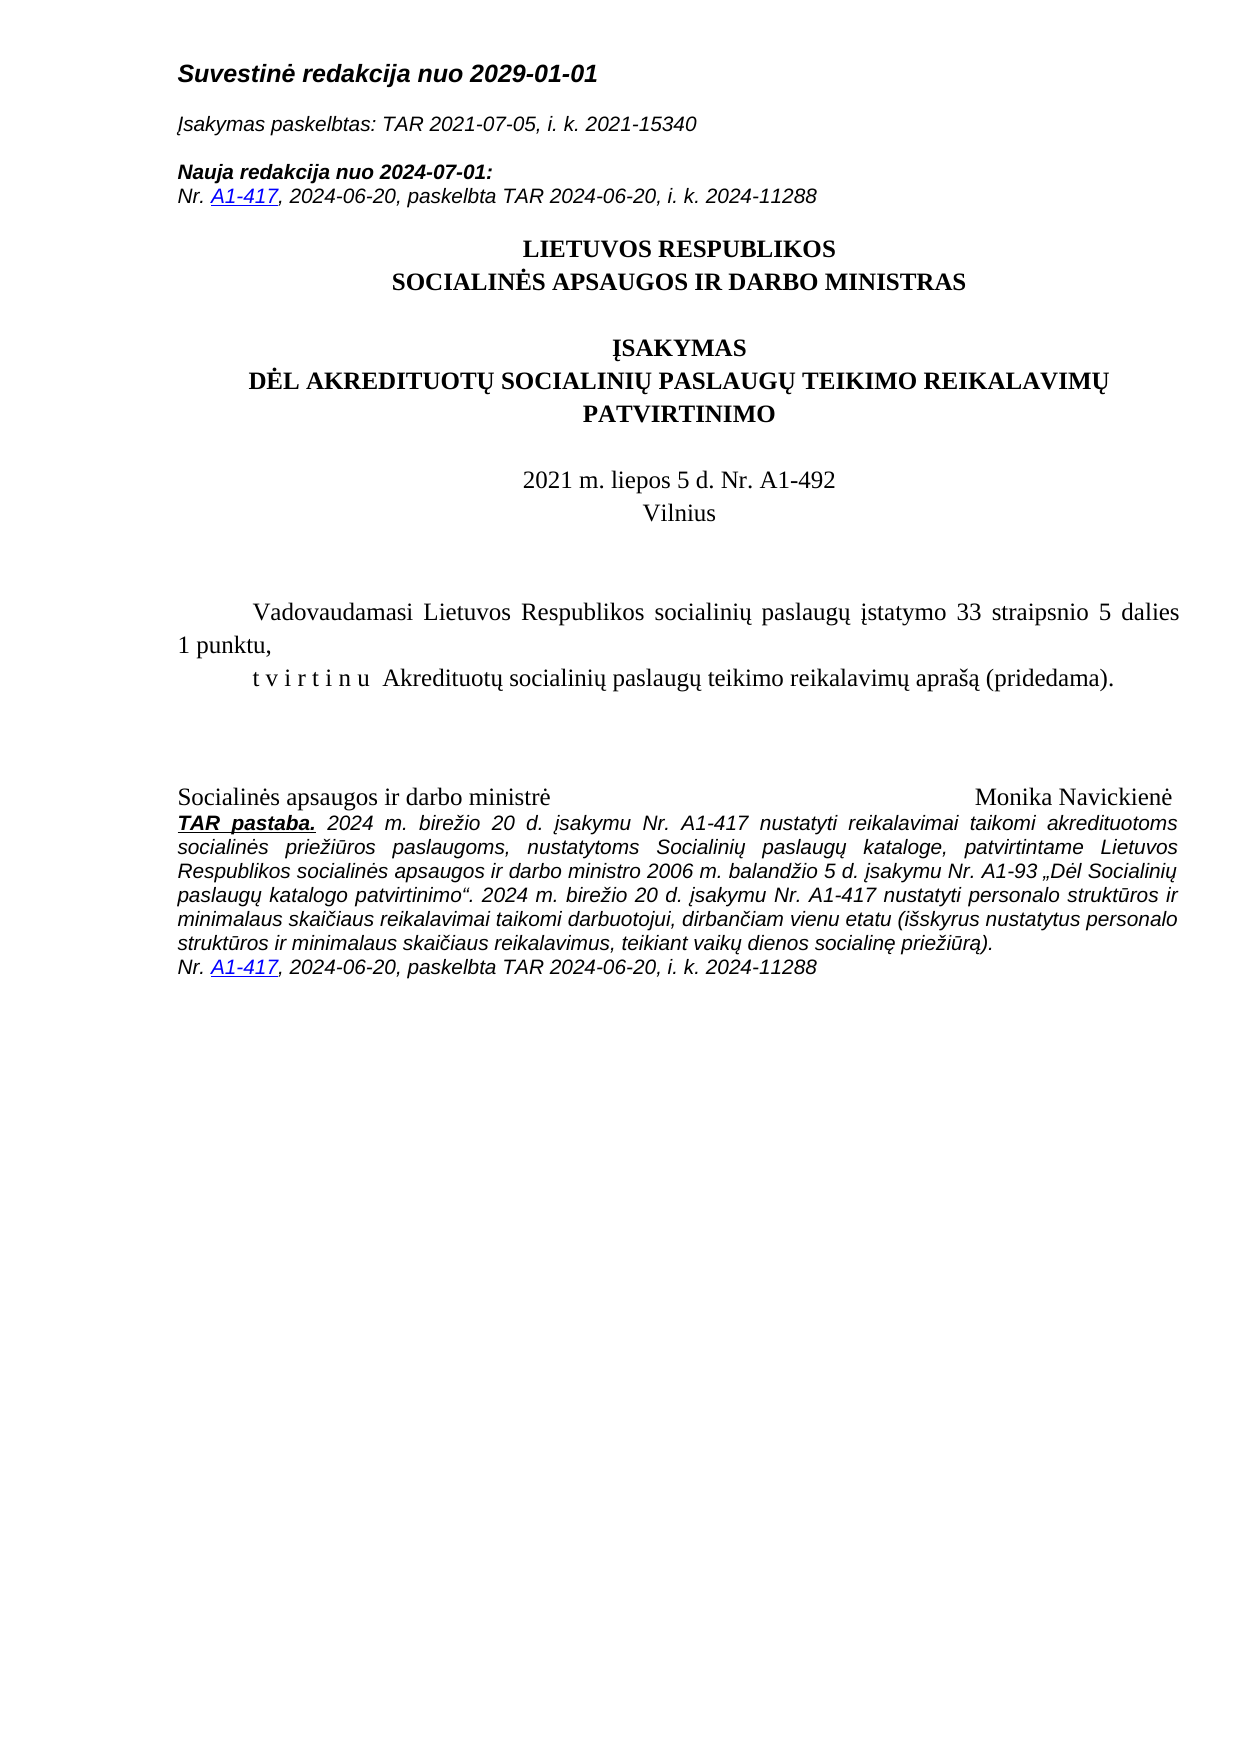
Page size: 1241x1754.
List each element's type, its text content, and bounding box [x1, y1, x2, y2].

text ĮSAKYMAS [177, 333, 1181, 362]
text Nauja redakcija nuo 2024-07-01: [177, 160, 1181, 184]
text Nr. A1-417, 2024-06-20, paskelbta TAR 2024-06-20, i. k. 2024-11288 [177, 184, 1181, 208]
text t v i r t i n u Akredituotų socialinių paslaugų teikimo reikalavimų aprašą (pridedama). [177, 663, 1181, 692]
text Vadovaudamasi Lietuvos Respublikos socialinių paslaugų įstatymo 33 straipsnio 5 dalies 1 punktu, [177, 597, 1181, 659]
text TAR pastaba. 2024 m. birežio 20 d. įsakymu Nr. A1-417 nustatyti reikalavimai taikomi akredituotoms socialinės priežiūros paslaugoms, nustatytoms Socialinių paslaugų kataloge, patvirtintame Lietuvos Respublikos socialinės apsaugos ir darbo ministro 2006 m. balandžio 5 d. įsakymu Nr. A1-93 „Dėl Socialinių paslaugų katalogo patvirtinimo“. 2024 m. birežio 20 d. įsakymu Nr. A1-417 nustatyti personalo struktūros ir minimalaus skaičiaus reikalavimai taikomi darbuotojui, dirbančiam vienu etatu (išskyrus nustatytus personalo struktūros ir minimalaus skaičiaus reikalavimus, teikiant vaikų dienos socialinę priežiūrą). [177, 811, 1181, 955]
text LIETUVOS RESPUBLIKOS [177, 234, 1181, 263]
text Vilnius [177, 498, 1181, 527]
text Nr. A1-417, 2024-06-20, paskelbta TAR 2024-06-20, i. k. 2024-11288 [177, 955, 1181, 979]
text DĖL AKREDITUOTŲ SOCIALINIŲ PASLAUGŲ TEIKIMO REIKALAVIMŲ PATVIRTINIMO [177, 366, 1181, 428]
text Socialinės apsaugos ir darbo ministrė Monika Navickienė [177, 782, 1181, 811]
text Suvestinė redakcija nuo 2029-01-01 [177, 59, 1181, 88]
text 2021 m. liepos 5 d. Nr. A1-492 [177, 465, 1181, 494]
text Įsakymas paskelbtas: TAR 2021-07-05, i. k. 2021-15340 [177, 112, 1181, 136]
text SOCIALINĖS APSAUGOS IR DARBO MINISTRAS [177, 267, 1181, 296]
